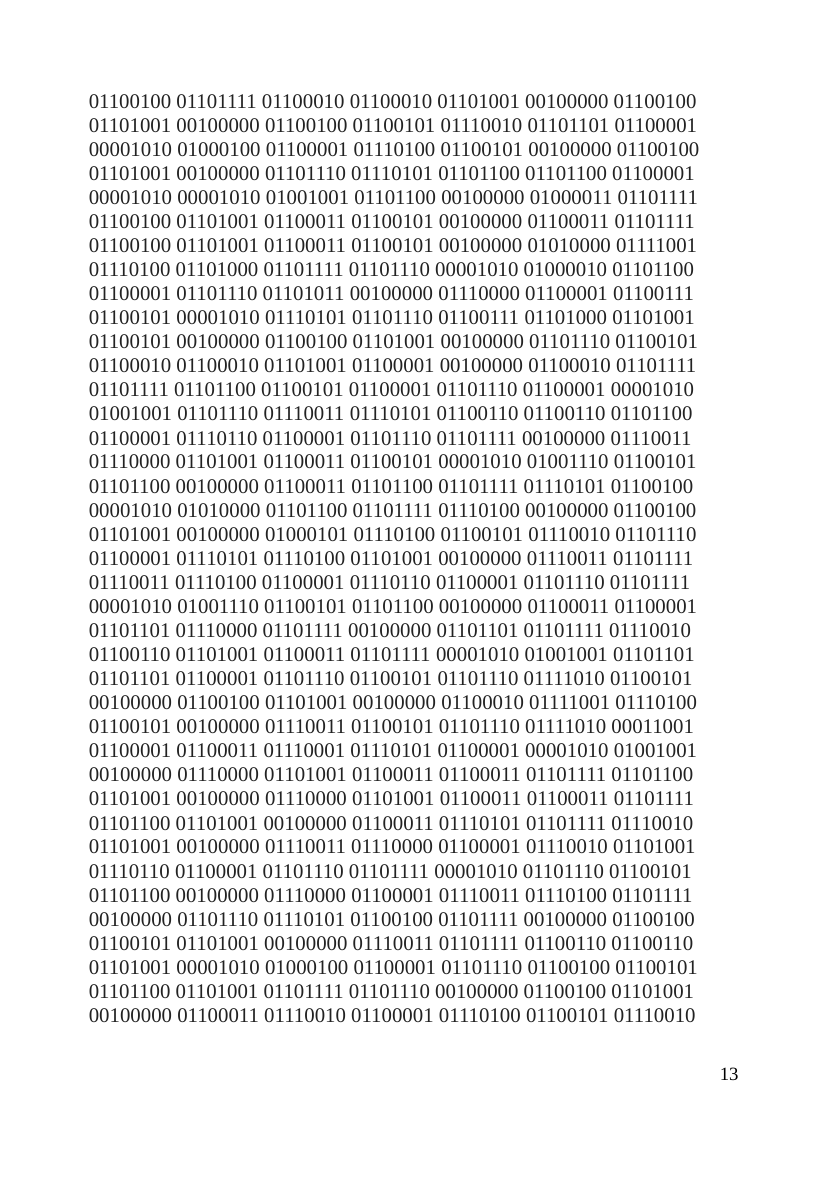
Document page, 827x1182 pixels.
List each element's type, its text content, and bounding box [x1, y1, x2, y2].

text 01100100 01101111 01100010 01100010 01101001 00100000 01100100 01101001 00100000 01100100 01100101 01110010 01101101 01100001 00001010 01000100 01100001 01110100 01100101 00100000 01100100 01101001 00100000 01101110 01110101 01101100 01101100 01100001 00001010 00001010 01001001 01101100 00100000 01000011 01101111 01100100 01101001 01100011 01100101 00100000 01100011 01101111 01100100 01101001 01100011 01100101 00100000 01010000 01111001 01110100 01101000 01101111 01101110 00001010 01000010 01101100 01100001 01101110 01101011 00100000 01110000 01100001 01100111 01100101 00001010 01110101 01101110 01100111 01101000 01101001 01100101 00100000 01100100 01101001 00100000 01101110 01100101 01100010 01100010 01101001 01100001 00100000 01100010 01101111 01101111 01101100 01100101 01100001 01101110 01100001 00001010 01001001 01101110 01110011 01110101 01100110 01100110 01101100 01100001 01110110 01100001 01101110 01101111 00100000 01110011 01110000 01101001 01100011 01100101 00001010 01001110 01100101 01101100 00100000 01100011 01101100 01101111 01110101 01100100 00001010 01010000 01101100 01101111 01110100 00100000 01100100 01101001 00100000 01000101 01110100 01100101 01110010 01101110 01100001 01110101 01110100 01101001 00100000 01110011 01101111 01110011 01110100 01100001 01110110 01100001 01101110 01101111 00001010 01001110 01100101 01101100 00100000 01100011 01100001 01101101 01110000 01101111 00100000 01101101 01101111 01110010 01100110 01101001 01100011 01101111 00001010 01001001 01101101 01101101 01100001 01101110 01100101 01101110 01111010 01100101 00100000 01100100 01101001 00100000 01100010 01111001 01110100 01100101 00100000 01110011 01100101 01101110 01111010 00011001 01100001 01100011 01110001 01110101 01100001 00001010 01001001 00100000 01110000 01101001 01100011 01100011 01101111 01101100 01101001 00100000 01110000 01101001 01100011 01100011 01101111 01101100 01101001 00100000 01100011 01110101 01101111 01110010 01101001 00100000 01110011 01110000 01100001 01110010 01101001 01110110 01100001 01101110 01101111 00001010 01101110 01100101 01101100 00100000 01110000 01100001 01110011 01110100 01101111 00100000 01101110 01110101 01100100 01101111 00100000 01100100 01100101 01101001 00100000 01110011 01101111 01100110 01100110 01101001 00001010 01000100 01100001 01101110 01100100 01100101 01101100 01101001 01101111 01101110 00100000 01100100 01101001 00100000 01100011 01110010 01100001 01110100 01100101 01110010 [88, 88, 738, 1027]
